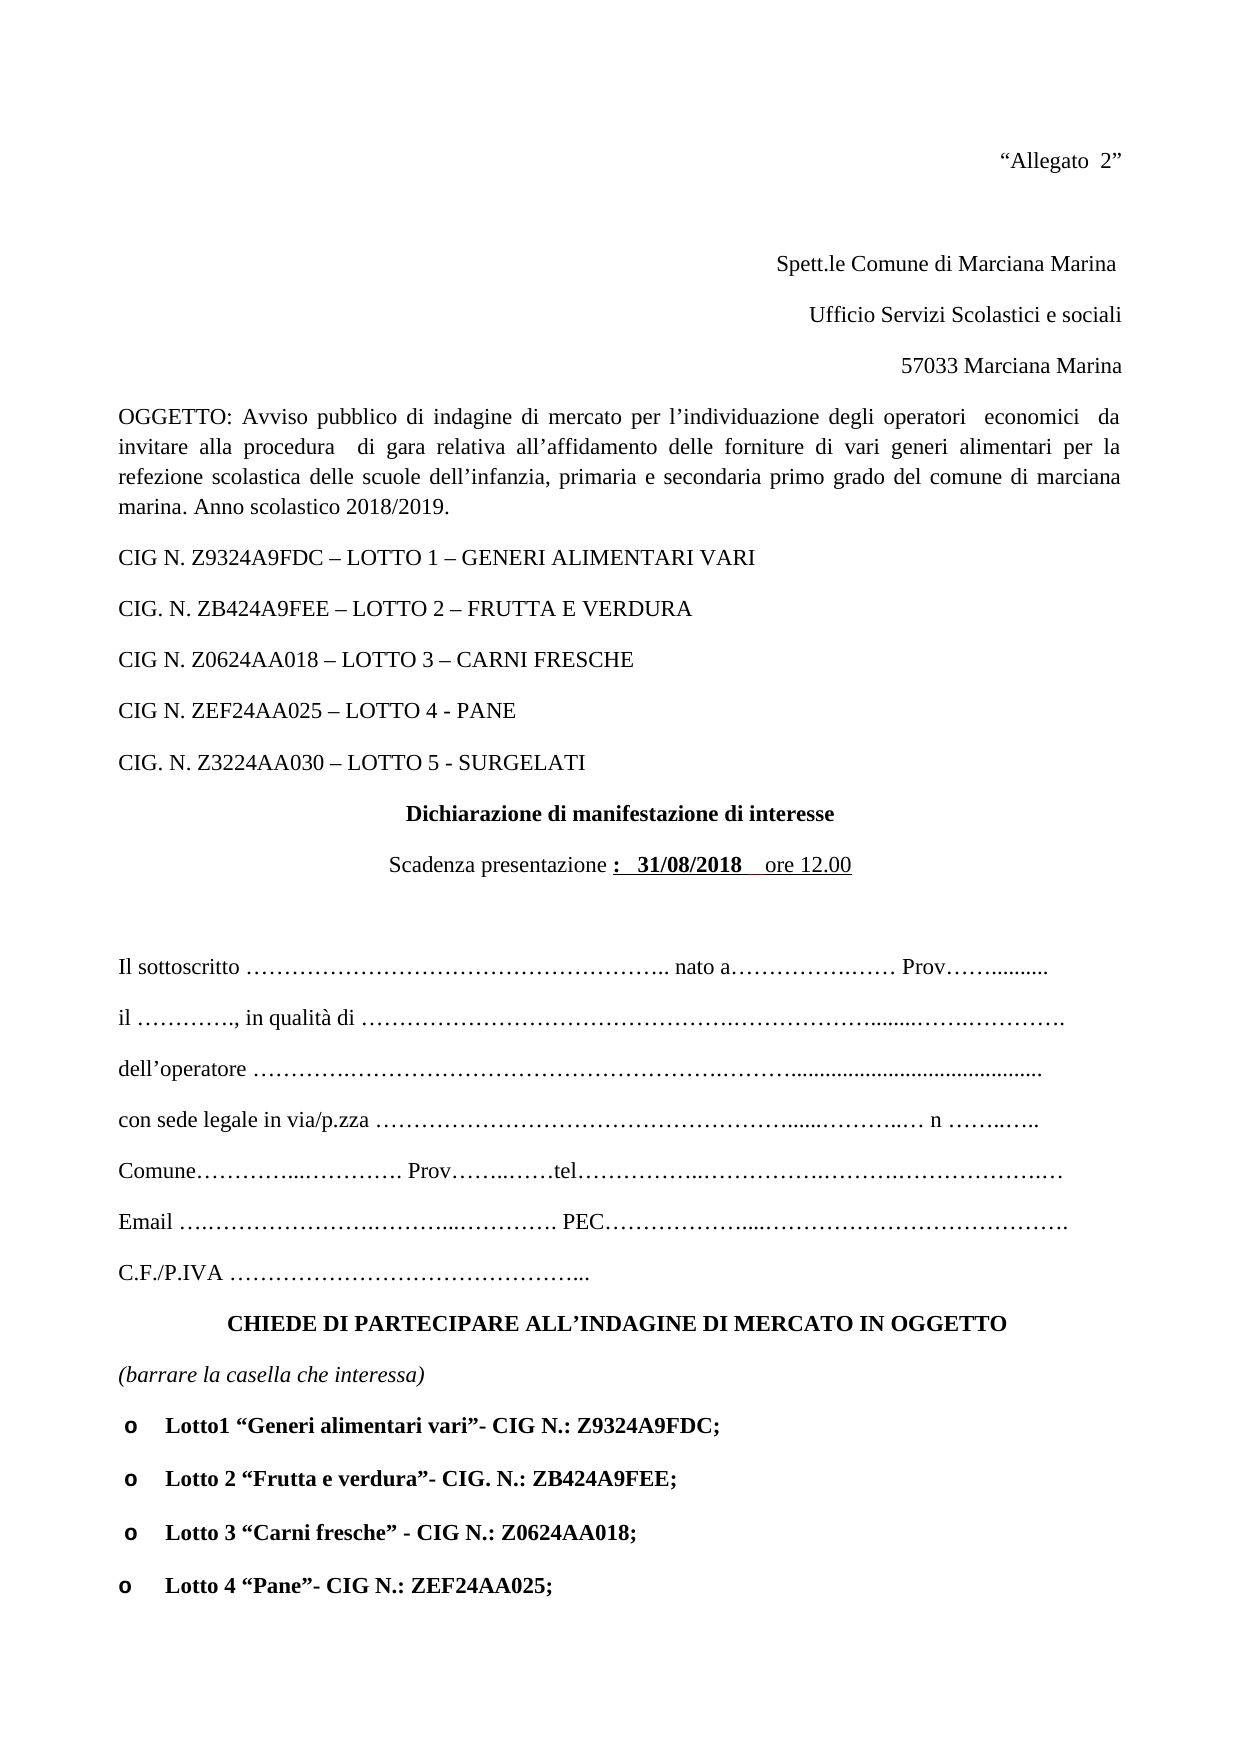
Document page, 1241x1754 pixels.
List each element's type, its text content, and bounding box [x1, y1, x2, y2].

text CIG N. Z9324A9FDC – LOTTO 1 – GENERI ALIMENTARI VARI [118, 544, 1122, 571]
text o Lotto 3 “Carni fresche” - CIG N.: Z0624AA018; [118, 1519, 1122, 1547]
text con sede legale in via/p.zza ………………………………………………......………..… n ……..….. [118, 1106, 1122, 1132]
text CIG. N. ZB424A9FEE – LOTTO 2 – FRUTTA E VERDURA [118, 596, 1122, 622]
text (barrare la casella che interessa) [118, 1361, 1122, 1387]
text Email ….………………….………...…………. PEC………………....…………………………………. [118, 1208, 1122, 1234]
text Dichiarazione di manifestazione di interesse [118, 800, 1122, 826]
text CHIEDE DI PARTECIPARE ALL’INDAGINE DI MERCATO IN OGGETTO [118, 1310, 1122, 1336]
text o Lotto1 “Generi alimentari vari”- CIG N.: Z9324A9FDC; [118, 1412, 1122, 1440]
text CIG. N. Z3224AA030 – LOTTO 5 - SURGELATI [118, 749, 1122, 775]
text CIG N. Z0624AA018 – LOTTO 3 – CARNI FRESCHE [118, 647, 1122, 673]
text Comune…………...…………. Prov……..……tel……………..…………….……….……………….… [118, 1157, 1122, 1183]
text o Lotto 4 “Pane”- CIG N.: ZEF24AA025; [118, 1572, 1122, 1600]
text Ufficio Servizi Scolastici e sociali [118, 301, 1122, 327]
text CIG N. ZEF24AA025 – LOTTO 4 - PANE [118, 698, 1122, 724]
text “Allegato 2” [118, 148, 1122, 174]
text il …………., in qualità di ………………………………………….………………........…….…………. [118, 1004, 1122, 1030]
text OGGETTO: Avviso pubblico di indagine di mercato per l’individuazione degli operatori economici da invitare alla procedura di gara relativa all’affidamento delle forniture di vari generi alimentari per la refezione scolastica DELLE SCUOLE DELL’INFANZIA, PRIMARIA E SECONDARIA PRIMO GRADO DEL COMUNE DI MARCIANA MARINA. Anno scolastico 2018/2019. [118, 403, 1122, 520]
text Il sottoscritto ……………………………………………….. nato a…………….…… Prov…….......... [118, 953, 1122, 979]
text Spett.le Comune di Marciana Marina [118, 250, 1122, 276]
text 57033 Marciana Marina [118, 352, 1122, 378]
text C.F./P.IVA ………………………………………... [118, 1259, 1122, 1285]
text dell’operatore ………….………………………………………….………............................................ [118, 1055, 1122, 1081]
text o Lotto 2 “Frutta e verdura”- CIG. N.: ZB424A9FEE; [118, 1465, 1122, 1494]
text Scadenza presentazione : 31/08/2018 ore 12.00 [118, 851, 1122, 877]
